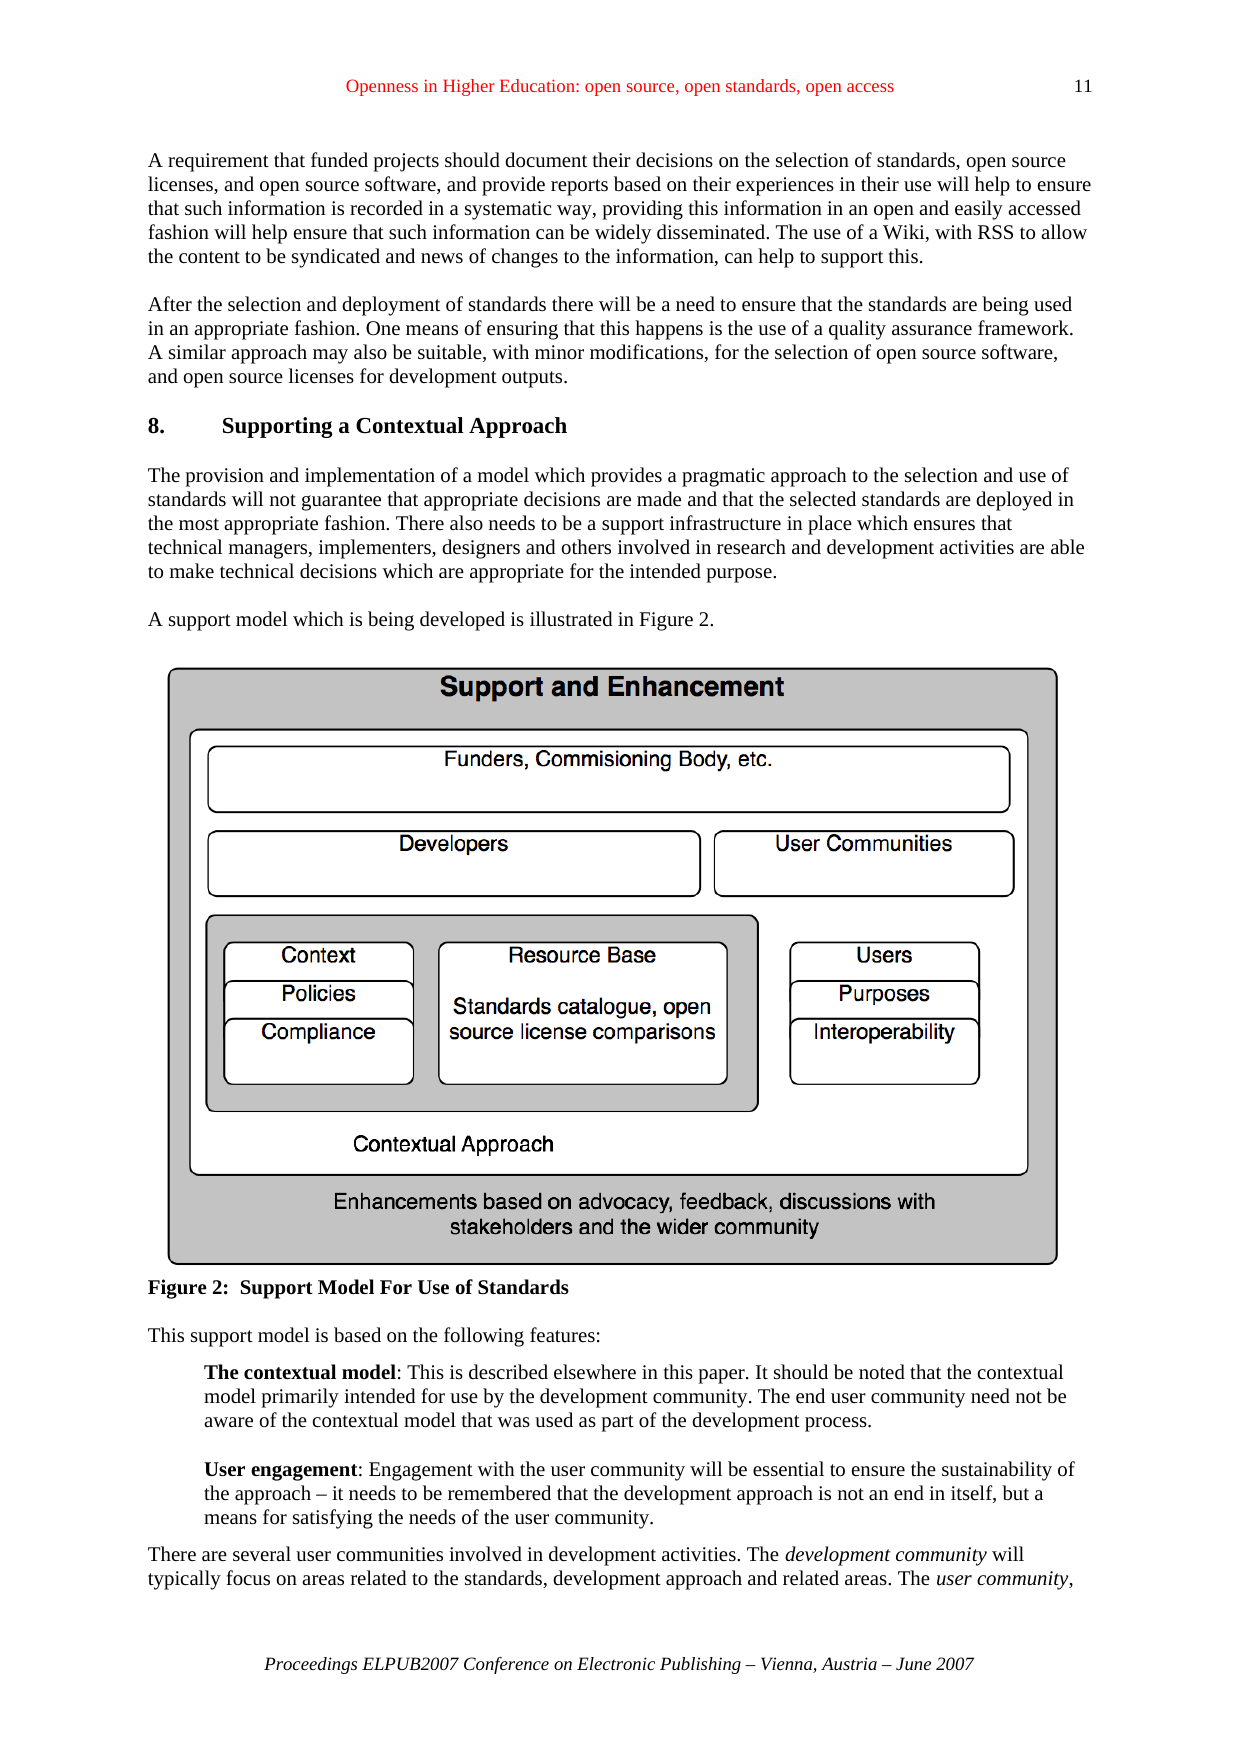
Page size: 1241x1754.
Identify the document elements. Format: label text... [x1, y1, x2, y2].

text 8. Supporting a Contextual Approach [148, 412, 1092, 439]
text There are several user communities involved in development activities. The development community will typically focus on areas related to the standards, development approach and related areas. The user community, [148, 1542, 1092, 1590]
list The contextual model: This is described elsewhere in this paper. It should be noted that the contextual model primarily intended for use by the development community. The end user community need not be aware of the contextual model that was used as part of the development process. [204, 1360, 1092, 1432]
text The provision and implementation of a model which provides a pragmatic approach to the selection and use of standards will not guarantee that appropriate decisions are made and that the selected standards are deployed in the most appropriate fashion. There also needs to be a support infrastructure in place which ensures that technical managers, implementers, designers and others involved in research and development activities are able to make technical decisions which are appropriate for the intended purpose. [148, 463, 1092, 583]
text A requirement that funded projects should document their decisions on the selection of standards, open source licenses, and open source software, and provide reports based on their experiences in their use will help to ensure that such information is recorded in a systematic way, providing this information in an open and easily accessed fashion will help ensure that such information can be widely disseminated. The use of a Wiki, with RSS to allow the content to be syndicated and news of changes to the information, can help to support this. [148, 148, 1092, 268]
text Figure 2: Support Model For Use of Standards [148, 655, 1092, 1299]
text After the selection and deployment of standards there will be a need to ensure that the standards are being used in an appropriate fashion. One means of ensuring that this happens is the use of a quality assurance framework. A similar approach may also be suitable, with minor modifications, for the selection of open source software, and open source licenses for development outputs. [148, 292, 1092, 388]
list User engagement: Engagement with the user community will be essential to ensure the sustainability of the approach – it needs to be remembered that the development approach is not an end in itself, but a means for satisfying the needs of the user community. [204, 1457, 1092, 1529]
text A support model which is being developed is illustrated in Figure 2. [148, 607, 1092, 631]
text This support model is based on the following features: [148, 1323, 1092, 1347]
picture [164, 664, 1060, 1267]
